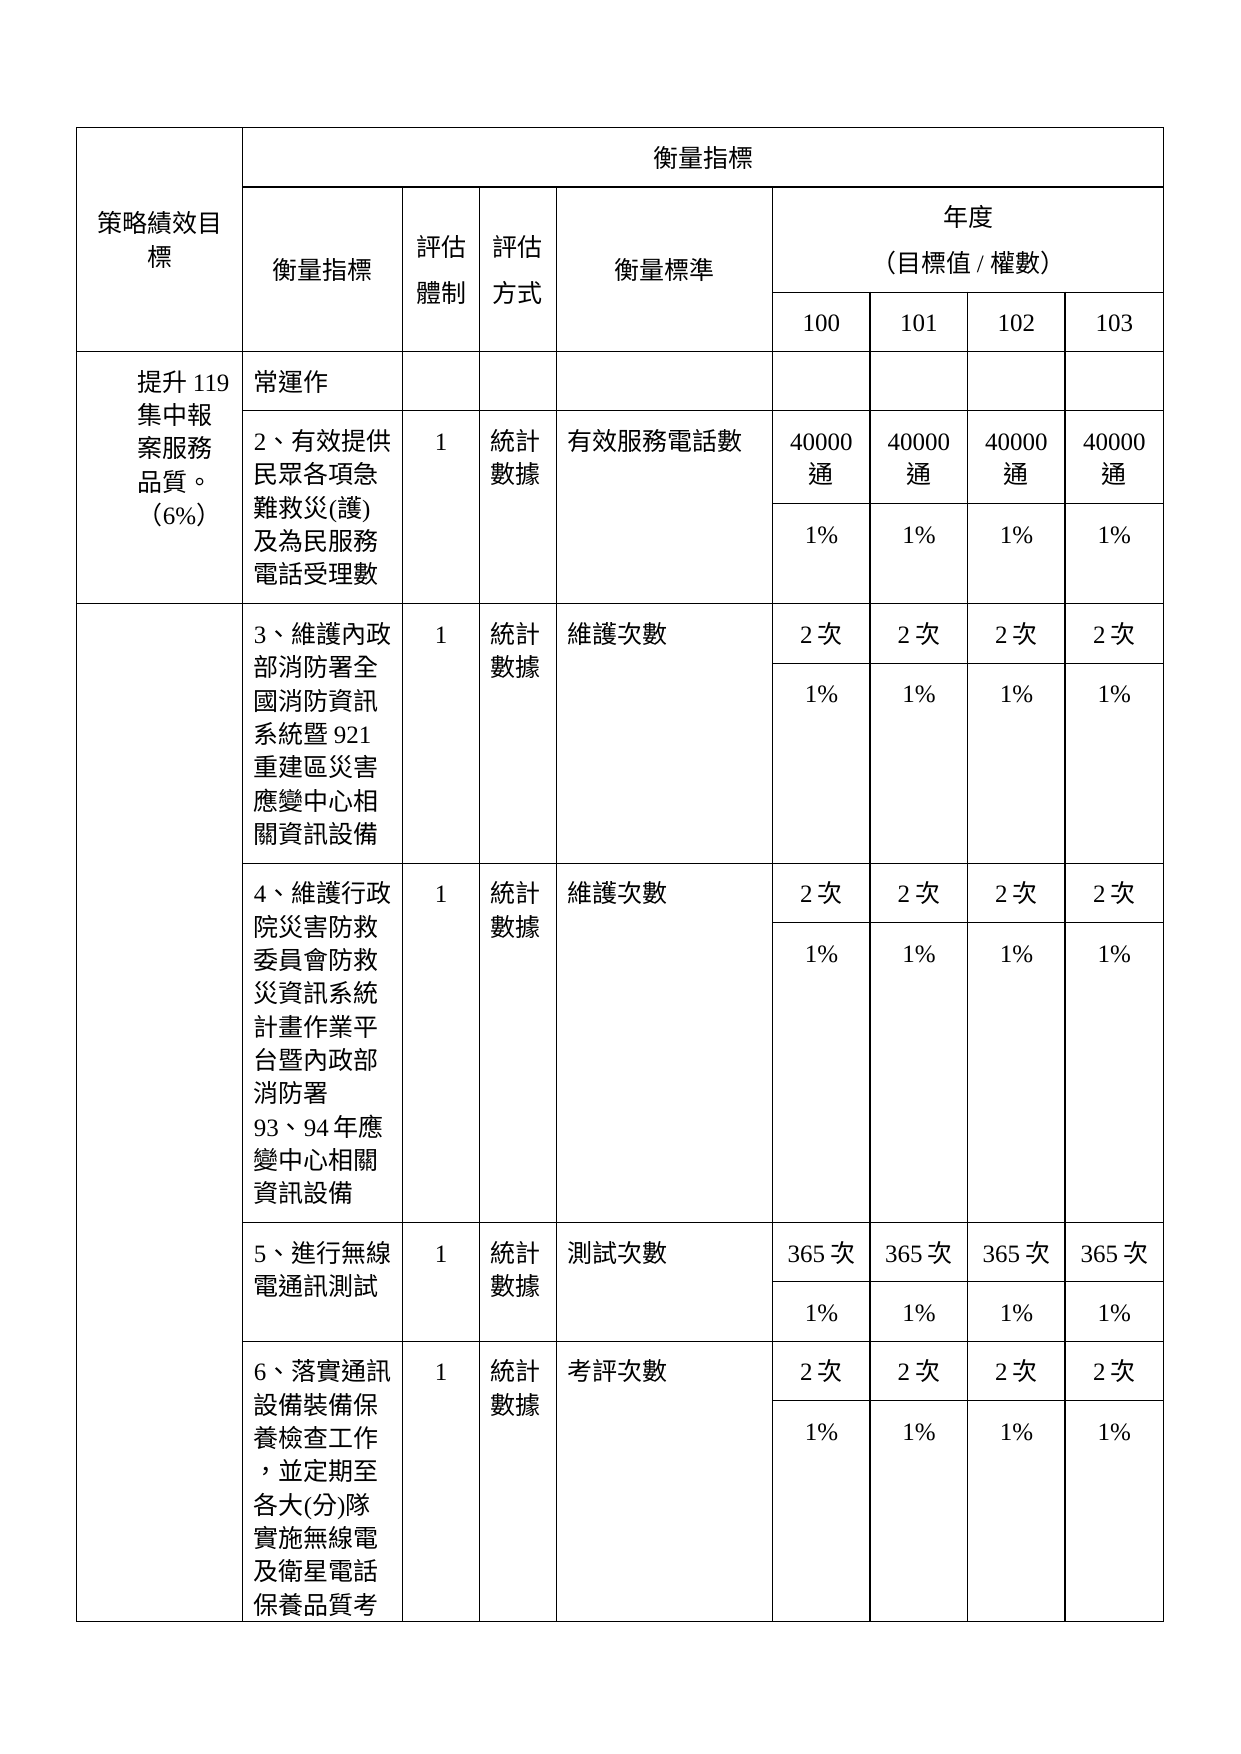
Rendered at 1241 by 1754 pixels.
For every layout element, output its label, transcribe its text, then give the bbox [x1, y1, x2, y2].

table_cell 4、維護行政院災害防救委員會防救災資訊系統計畫作業平台暨內政部消防署93、94年應變中心相關資訊設備 [243, 864, 402, 1222]
table_cell 40000通 [968, 411, 1064, 503]
table_cell [77, 604, 242, 862]
table_cell 1% [871, 923, 967, 1222]
table_cell 40000通 [1066, 411, 1163, 503]
table_cell 2、有效提供民眾各項急難救災(護)及為民服務電話受理數 [243, 411, 402, 603]
table_cell 1% [968, 504, 1064, 603]
table_cell 2次 [968, 864, 1064, 922]
table_cell 365次 [773, 1223, 869, 1281]
table_cell 維護次數 [557, 604, 772, 862]
table_cell 1% [1066, 664, 1163, 862]
table_cell 2次 [871, 864, 967, 922]
table_cell 6、落實通訊設備裝備保養檢查工作，並定期至各大(分)隊實施無線電及衛星電話保養品質考 [243, 1342, 402, 1621]
table_cell [403, 352, 479, 410]
table_cell 2次 [773, 864, 869, 922]
table_cell 365次 [968, 1223, 1064, 1281]
table_cell 2次 [968, 1342, 1064, 1400]
table_cell [773, 352, 869, 410]
table_cell 40000通 [773, 411, 869, 503]
table_cell 統計數據 [480, 1342, 556, 1621]
table_cell 2次 [871, 1342, 967, 1400]
table_cell 1% [773, 923, 869, 1222]
table_cell 1% [871, 664, 967, 862]
table_cell [480, 352, 556, 410]
table_cell 1 [403, 411, 479, 603]
table_cell 常運作 [243, 352, 402, 410]
table_cell 1 [403, 864, 479, 1222]
table_cell 3、維護內政部消防署全國消防資訊系統暨921重建區災害應變中心相關資訊設備 [243, 604, 402, 862]
table_cell 100 [773, 293, 869, 351]
table_cell 1% [968, 1282, 1064, 1341]
table_cell 1% [871, 504, 967, 603]
table_cell 1% [1066, 504, 1163, 603]
table_cell [77, 1341, 242, 1621]
table_cell 1% [1066, 1282, 1163, 1341]
table_cell 年度 （目標值 / 權數） [773, 188, 1163, 292]
table_cell 統計數據 [480, 864, 556, 1222]
table_cell 2次 [968, 604, 1064, 662]
table_cell [77, 863, 242, 1222]
table_cell 365次 [1066, 1223, 1163, 1281]
table_cell 1% [968, 1401, 1064, 1621]
table_cell 1% [968, 664, 1064, 862]
table_header 衡量指標 [243, 128, 1163, 186]
table_cell 評估 體制 [403, 188, 479, 351]
table_cell 維護次數 [557, 864, 772, 1222]
table_cell [77, 1222, 242, 1341]
table_cell [557, 352, 772, 410]
table_cell 1% [1066, 1401, 1163, 1621]
table_cell 1 [403, 604, 479, 862]
table_cell 統計數據 [480, 1223, 556, 1341]
table_cell 2次 [1066, 604, 1163, 662]
table_cell 1% [773, 1401, 869, 1621]
table_cell 有效服務電話數 [557, 411, 772, 603]
table_cell 考評次數 [557, 1342, 772, 1621]
table_cell 強化資訊、通訊系統，提升119集中報案服務品質。（6%） [77, 352, 242, 603]
table_cell 1% [968, 923, 1064, 1222]
table_cell 評估 方式 [480, 188, 556, 351]
table_cell [1066, 352, 1163, 410]
table_cell 5、進行無線電通訊測試 [243, 1223, 402, 1341]
table_cell 1% [773, 1282, 869, 1341]
table_cell 2次 [1066, 864, 1163, 922]
table_cell 1% [871, 1282, 967, 1341]
table_cell [968, 352, 1064, 410]
table_cell 103 [1066, 293, 1163, 351]
table_cell 1% [773, 504, 869, 603]
table_cell 衡量指標 [243, 188, 402, 351]
table_cell 1% [773, 664, 869, 862]
table_cell 衡量標準 [557, 188, 772, 351]
table_cell 2次 [871, 604, 967, 662]
table_cell 1 [403, 1342, 479, 1621]
table_cell 1 [403, 1223, 479, 1341]
table_cell 1% [1066, 923, 1163, 1222]
table_cell 2次 [773, 1342, 869, 1400]
table_cell [871, 352, 967, 410]
table_cell 2次 [1066, 1342, 1163, 1400]
table_cell 1% [871, 1401, 967, 1621]
table_cell 統計數據 [480, 604, 556, 862]
table_cell 測試次數 [557, 1223, 772, 1341]
table_cell 2次 [773, 604, 869, 662]
table_cell 101 [871, 293, 967, 351]
table_cell 102 [968, 293, 1064, 351]
table_header 策略績效目標 [77, 128, 242, 351]
table_cell 365次 [871, 1223, 967, 1281]
table_cell 統計數據 [480, 411, 556, 603]
table_cell 40000通 [871, 411, 967, 503]
